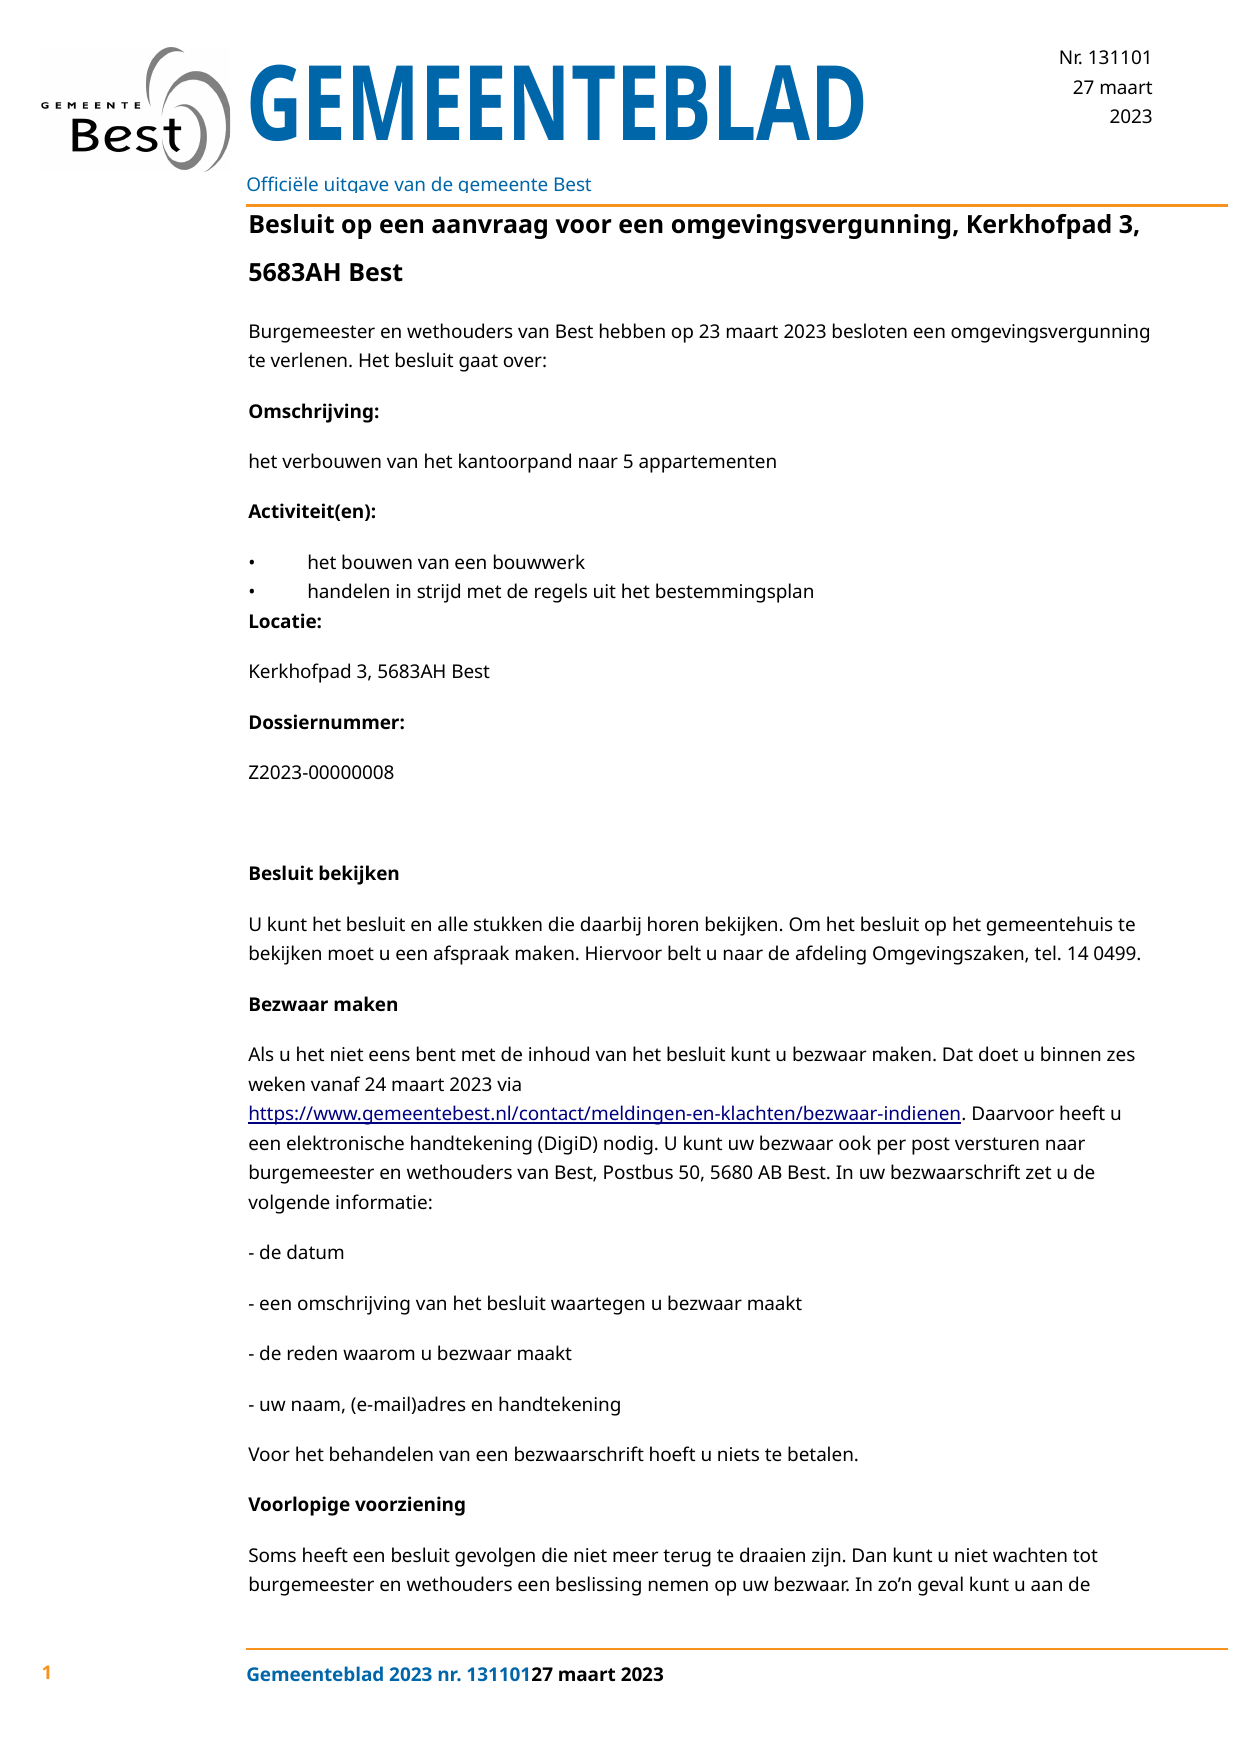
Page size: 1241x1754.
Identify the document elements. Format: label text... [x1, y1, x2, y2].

text Besluit op een aanvraag voor een omgevingsvergunning, Kerkhofpad 3, 5683AH Best [248, 207, 1152, 288]
text - een omschrijving van het besluit waartegen u bezwaar maakt [248, 1290, 1152, 1316]
text het verbouwen van het kantoorpand naar 5 appartementen [248, 448, 1152, 474]
text Dossiernummer: [248, 709, 1152, 735]
text Activiteit(en): [248, 499, 1152, 524]
text Locatie: [248, 608, 1152, 634]
text Kerkhofpad 3, 5683AH Best [248, 659, 1152, 684]
text Besluit bekijken [248, 860, 1152, 886]
list handelen in strijd met de regels uit het bestemmingsplan [248, 579, 1152, 604]
text U kunt het besluit en alle stukken die daarbij horen bekijken. Om het besluit op het gemeentehuis te bekijken moet u een afspraak maken. Hiervoor belt u naar de afdeling Omgevingszaken, tel. 14 0499. [248, 911, 1152, 966]
picture [41, 47, 231, 172]
text Voor het behandelen van een bezwaarschrift hoeft u niets te betalen. [248, 1441, 1152, 1467]
text Z2023-00000008 [248, 759, 1152, 785]
text - de datum [248, 1239, 1152, 1265]
text Voorlopige voorziening [248, 1492, 1152, 1517]
text - uw naam, (e-mail)adres en handtekening [248, 1391, 1152, 1417]
text Als u het niet eens bent met de inhoud van het besluit kunt u bezwaar maken. Dat doet u binnen zes weken vanaf 24 maart 2023 via https://www.gemeentebest.nl/contact/meldingen-en-klachten/bezwaar-indienen. Daarvoor heeft u een elektronische handtekening (DigiD) nodig. U kunt uw bezwaar ook per post versturen naar burgemeester en wethouders van Best, Postbus 50, 5680 AB Best. In uw bezwaarschrift zet u de volgende informatie: [248, 1041, 1152, 1215]
text Soms heeft een besluit gevolgen die niet meer terug te draaien zijn. Dan kunt u niet wachten tot burgemeester en wethouders een beslissing nemen op uw bezwaar. In zo’n geval kunt u aan de [248, 1542, 1152, 1597]
text - de reden waarom u bezwaar maakt [248, 1340, 1152, 1366]
text Burgemeester en wethouders van Best hebben op 23 maart 2023 besloten een omgevingsvergunning te verlenen. Het besluit gaat over: [248, 318, 1152, 373]
text Bezwaar maken [248, 991, 1152, 1017]
list het bouwen van een bouwwerk [248, 549, 1152, 575]
text Omschrijving: [248, 398, 1152, 424]
